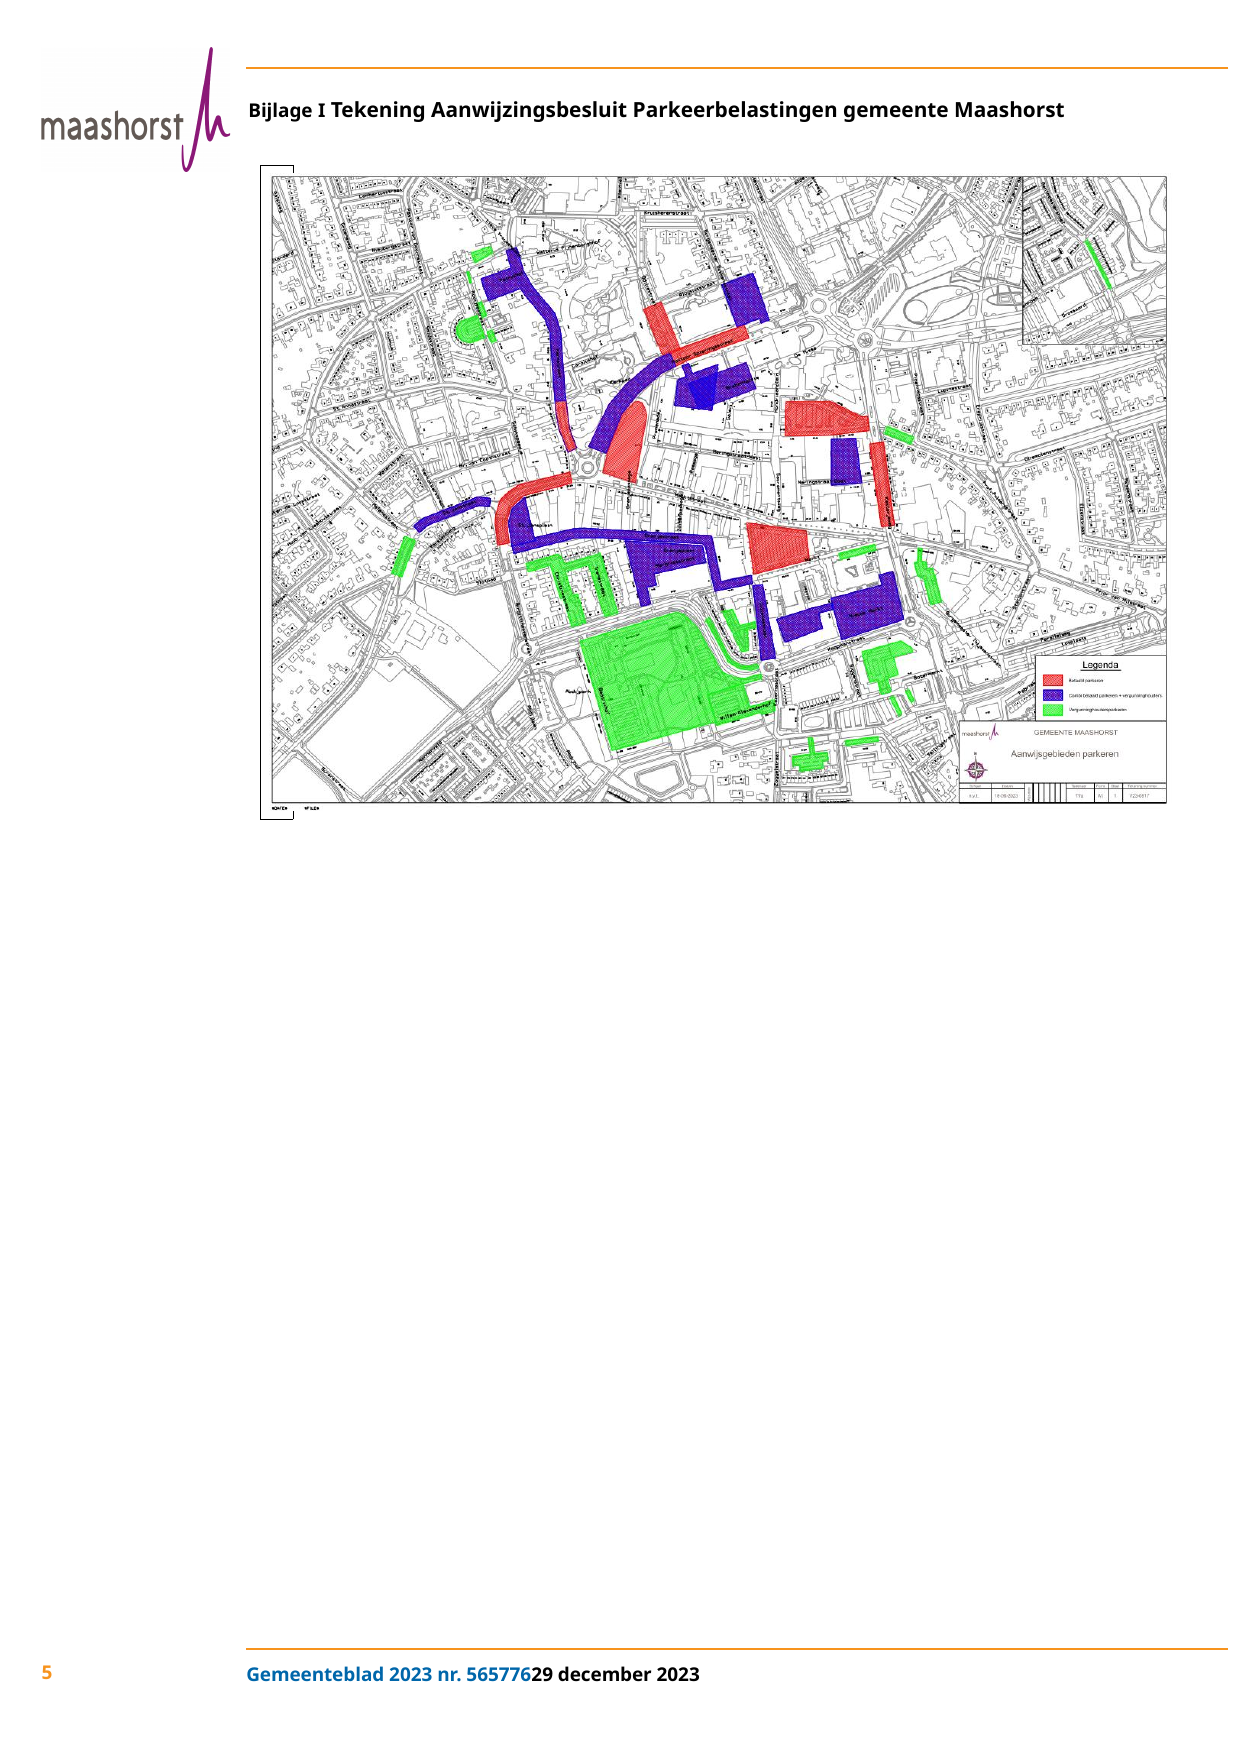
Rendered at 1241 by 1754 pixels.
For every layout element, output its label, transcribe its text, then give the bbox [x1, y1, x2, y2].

text Bijlage I Tekening Aanwijzingsbesluit Parkeerbelastingen gemeente Maashorst [248, 95, 1152, 123]
picture [268, 173, 1173, 811]
picture [41, 47, 231, 172]
